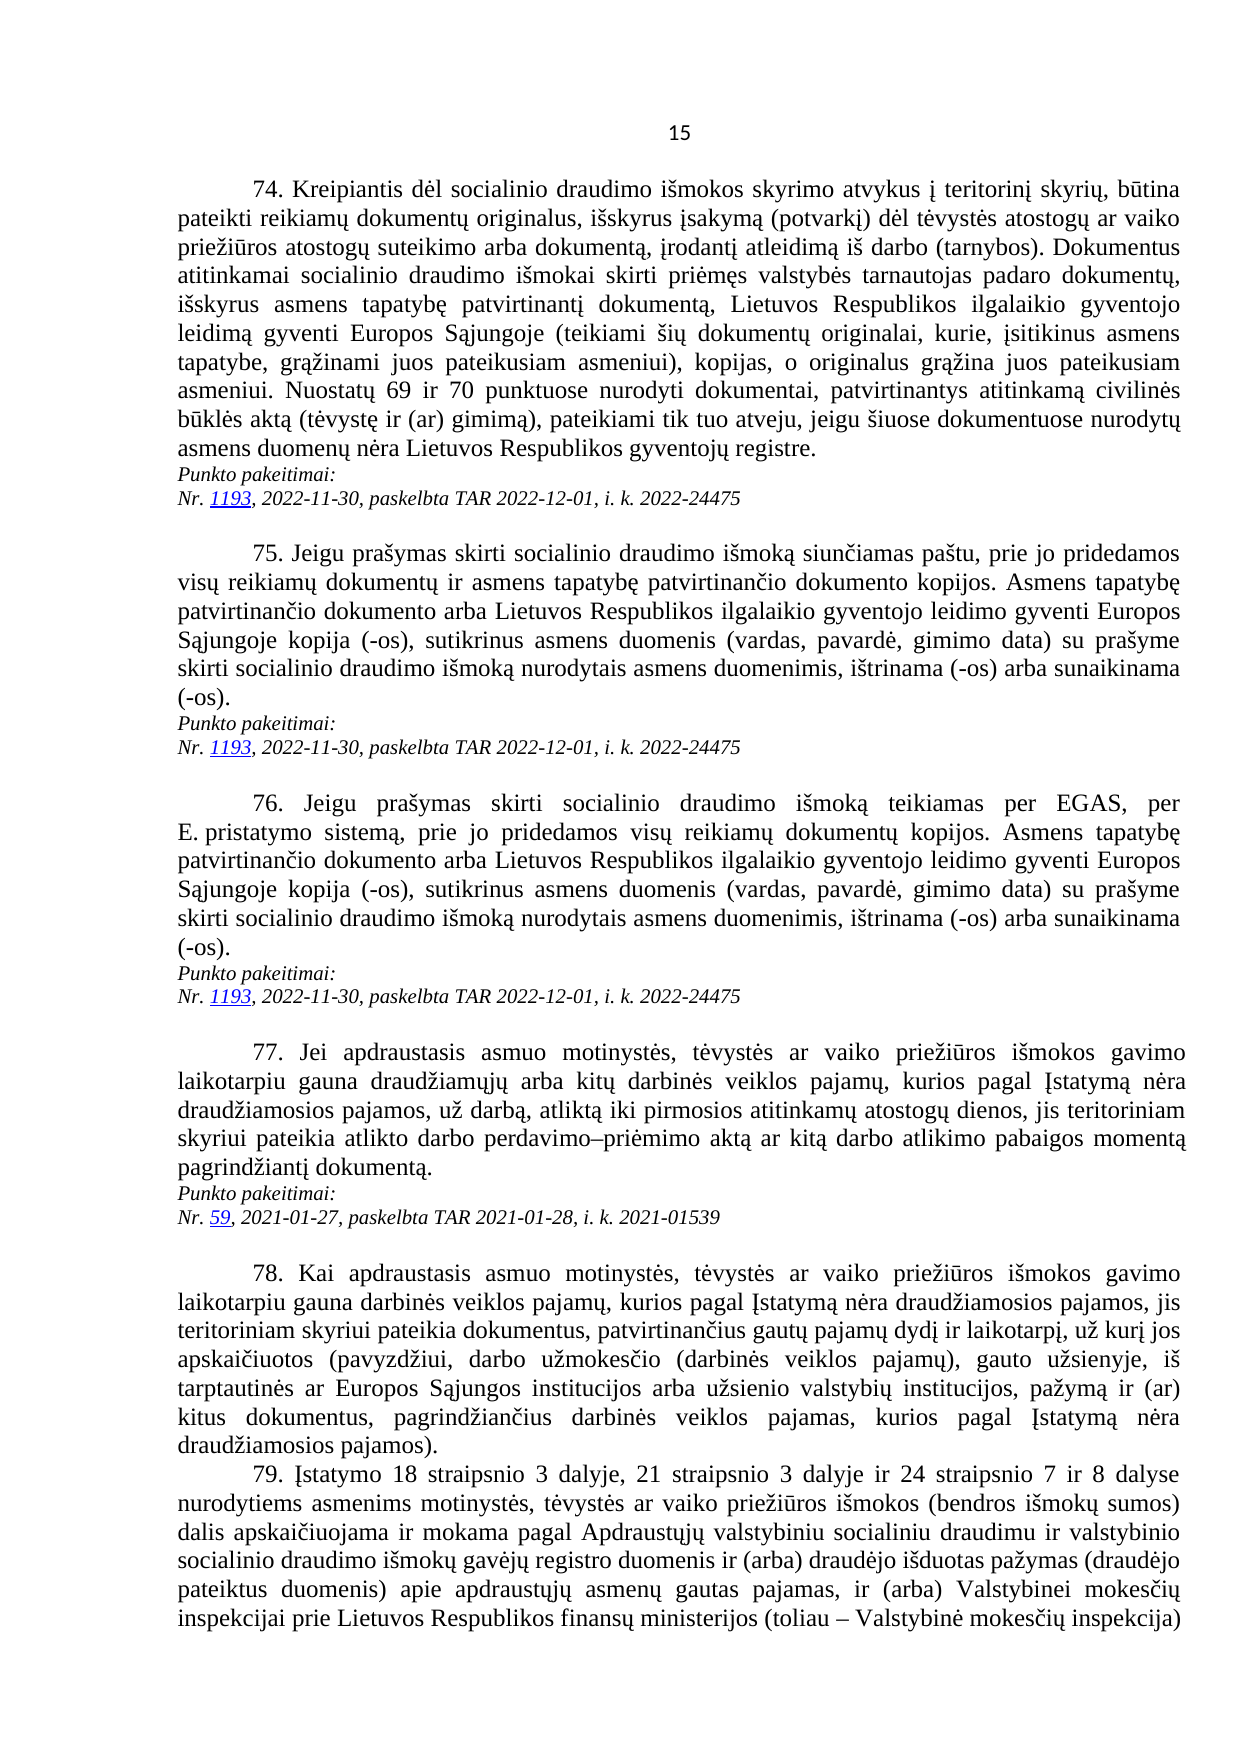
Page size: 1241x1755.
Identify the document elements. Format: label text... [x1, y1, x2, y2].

text Nr. 1193, 2022-11-30, paskelbta TAR 2022-12-01, i. k. 2022-24475 [177, 735, 1181, 759]
text 79. Įstatymo 18 straipsnio 3 dalyje, 21 straipsnio 3 dalyje ir 24 straipsnio 7 ir 8 dalyse nurodytiems asmenims motinystės, tėvystės ar vaiko priežiūros išmokos (bendros išmokų sumos) dalis apskaičiuojama ir mokama pagal Apdraustųjų valstybiniu socialiniu draudimu ir valstybinio socialinio draudimo išmokų gavėjų registro duomenis ir (arba) draudėjo išduotas pažymas (draudėjo pateiktus duomenis) apie apdraustųjų asmenų gautas pajamas, ir (arba) Valstybinei mokesčių inspekcijai prie Lietuvos Respublikos finansų ministerijos (toliau – Valstybinė mokesčių inspekcija) [177, 1459, 1181, 1632]
text Punkto pakeitimai: [177, 960, 1181, 984]
text 76. Jeigu prašymas skirti socialinio draudimo išmoką teikiamas per EGAS, per E. pristatymo sistemą, prie jo pridedamos visų reikiamų dokumentų kopijos. Asmens tapatybę patvirtinančio dokumento arba Lietuvos Respublikos ilgalaikio gyventojo leidimo gyventi Europos Sąjungoje kopija (-os), sutikrinus asmens duomenis (vardas, pavardė, gimimo data) su prašyme skirti socialinio draudimo išmoką nurodytais asmens duomenimis, ištrinama (-os) arba sunaikinama (-os). [177, 788, 1181, 960]
text 74. Kreipiantis dėl socialinio draudimo išmokos skyrimo atvykus į teritorinį skyrių, būtina pateikti reikiamų dokumentų originalus, išskyrus įsakymą (potvarkį) dėl tėvystės atostogų ar vaiko priežiūros atostogų suteikimo arba dokumentą, įrodantį atleidimą iš darbo (tarnybos). Dokumentus atitinkamai socialinio draudimo išmokai skirti priėmęs valstybės tarnautojas padaro dokumentų, išskyrus asmens tapatybę patvirtinantį dokumentą, Lietuvos Respublikos ilgalaikio gyventojo leidimą gyventi Europos Sąjungoje (teikiami šių dokumentų originalai, kurie, įsitikinus asmens tapatybe, grąžinami juos pateikusiam asmeniui), kopijas, o originalus grąžina juos pateikusiam asmeniui. Nuostatų 69 ir 70 punktuose nurodyti dokumentai, patvirtinantys atitinkamą civilinės būklės aktą (tėvystę ir (ar) gimimą), pateikiami tik tuo atveju, jeigu šiuose dokumentuose nurodytų asmens duomenų nėra Lietuvos Respublikos gyventojų registre. [177, 174, 1181, 462]
text Nr. 1193, 2022-11-30, paskelbta TAR 2022-12-01, i. k. 2022-24475 [177, 984, 1181, 1008]
text 75. Jeigu prašymas skirti socialinio draudimo išmoką siunčiamas paštu, prie jo pridedamos visų reikiamų dokumentų ir asmens tapatybę patvirtinančio dokumento kopijos. Asmens tapatybę patvirtinančio dokumento arba Lietuvos Respublikos ilgalaikio gyventojo leidimo gyventi Europos Sąjungoje kopija (-os), sutikrinus asmens duomenis (vardas, pavardė, gimimo data) su prašyme skirti socialinio draudimo išmoką nurodytais asmens duomenimis, ištrinama (-os) arba sunaikinama (-os). [177, 538, 1181, 711]
text Punkto pakeitimai: [177, 462, 1181, 486]
text Punkto pakeitimai: [177, 711, 1181, 735]
text Nr. 59, 2021-01-27, paskelbta TAR 2021-01-28, i. k. 2021-01539 [177, 1205, 1181, 1229]
text 78. Kai apdraustasis asmuo motinystės, tėvystės ar vaiko priežiūros išmokos gavimo laikotarpiu gauna darbinės veiklos pajamų, kurios pagal Įstatymą nėra draudžiamosios pajamos, jis teritoriniam skyriui pateikia dokumentus, patvirtinančius gautų pajamų dydį ir laikotarpį, už kurį jos apskaičiuotos (pavyzdžiui, darbo užmokesčio (darbinės veiklos pajamų), gauto užsienyje, iš tarptautinės ar Europos Sąjungos institucijos arba užsienio valstybių institucijos, pažymą ir (ar) kitus dokumentus, pagrindžiančius darbinės veiklos pajamas, kurios pagal Įstatymą nėra draudžiamosios pajamos). [177, 1258, 1181, 1459]
text 77. Jei apdraustasis asmuo motinystės, tėvystės ar vaiko priežiūros išmokos gavimo laikotarpiu gauna draudžiamųjų arba kitų darbinės veiklos pajamų, kurios pagal Įstatymą nėra draudžiamosios pajamos, už darbą, atliktą iki pirmosios atitinkamų atostogų dienos, jis teritoriniam skyriui pateikia atlikto darbo perdavimo–priėmimo aktą ar kitą darbo atlikimo pabaigos momentą pagrindžiantį dokumentą. [177, 1037, 1187, 1181]
text Nr. 1193, 2022-11-30, paskelbta TAR 2022-12-01, i. k. 2022-24475 [177, 486, 1181, 510]
text Punkto pakeitimai: [177, 1181, 1181, 1205]
